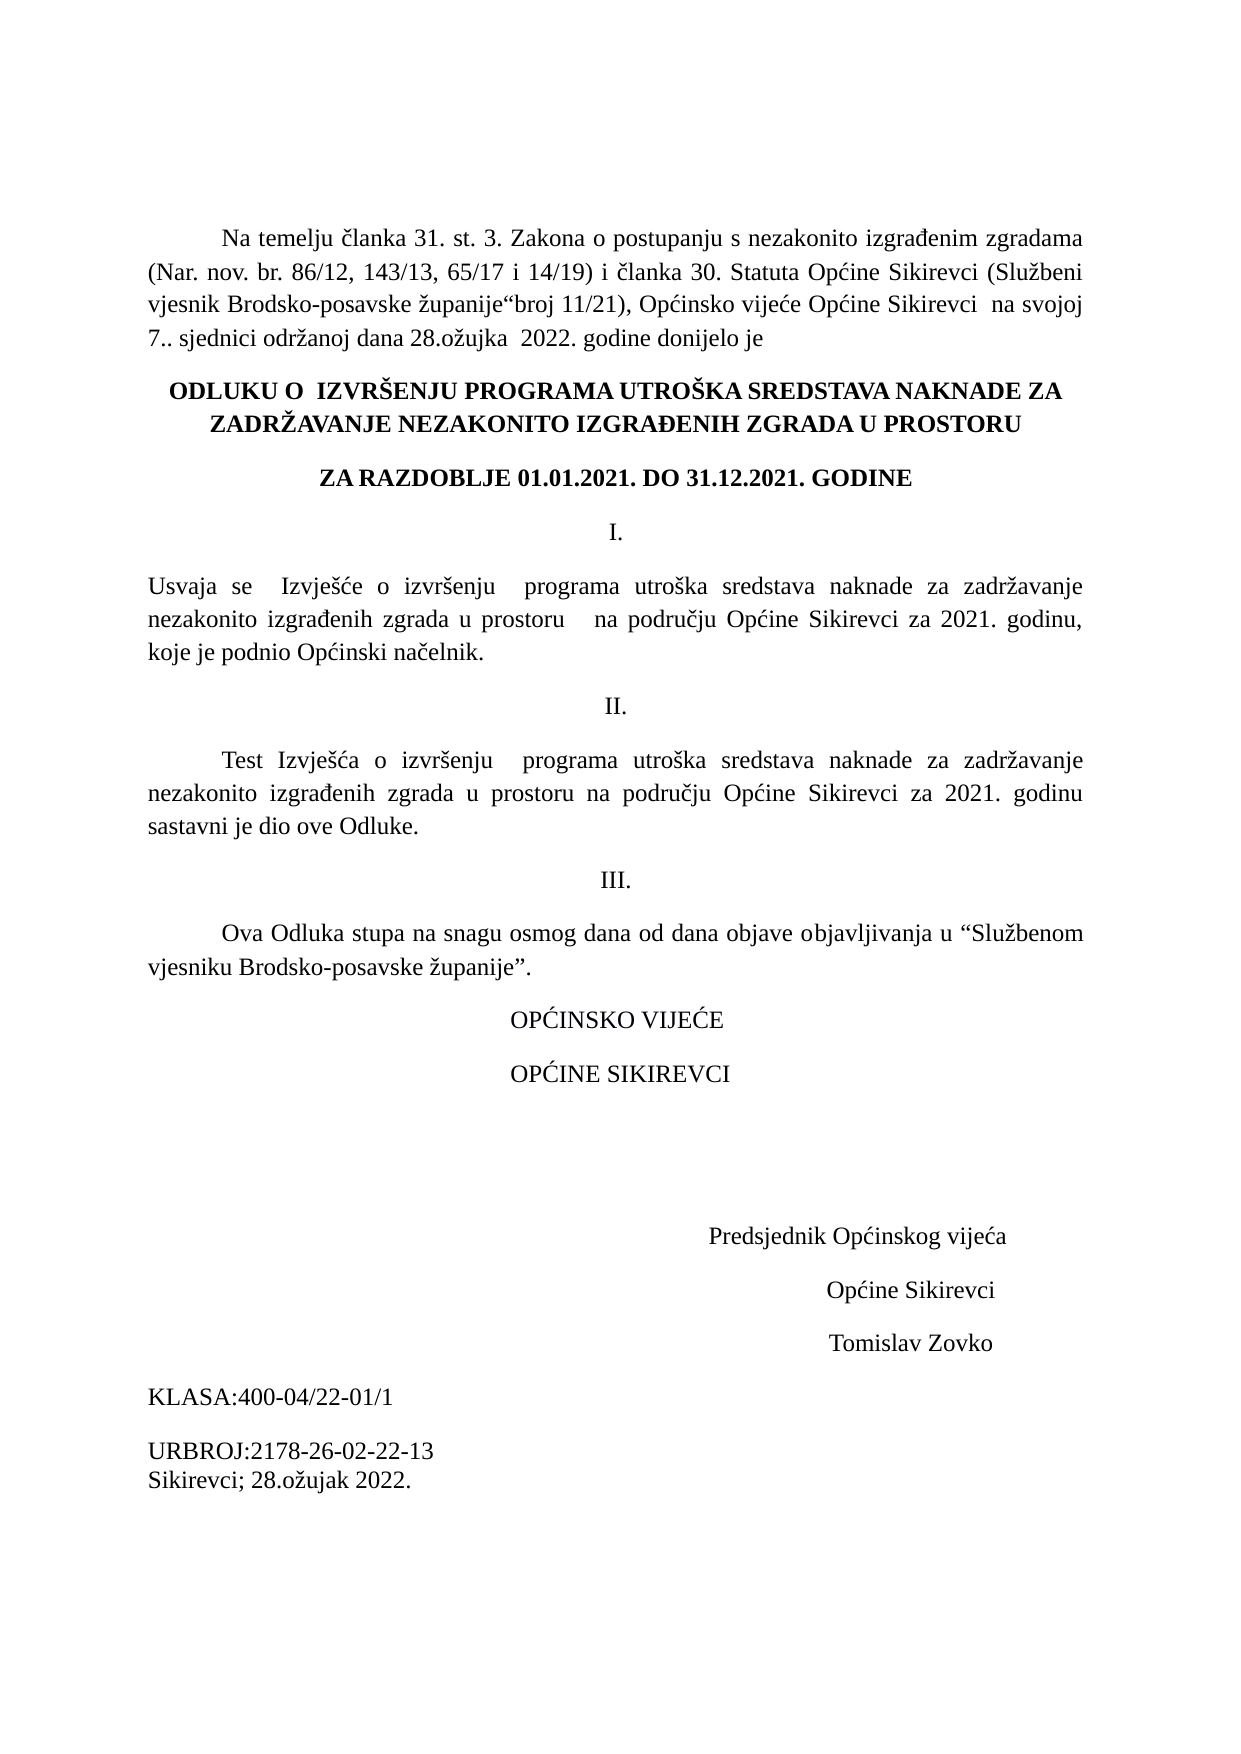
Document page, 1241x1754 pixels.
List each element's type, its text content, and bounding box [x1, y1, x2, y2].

table_header Na temelju članka 31. st. 3. Zakona o postupanju s nezakonito izgrađenim zgradama (Nar. nov. br. 86/12, 143/13, 65/17 i 14/19) i članka 30. Statuta Općine Sikirevci (Službeni vjesnik Brodsko-posavske županije“broj 11/21), Općinsko vijeće Općine Sikirevci na svojoj 7.. sjednici održanoj dana 28.ožujka 2022. godine donijelo je ODLUKU O IZVRŠENJU PROGRAMA UTROŠKA SREDSTAVA NAKNADE ZA ZADRŽAVANJE NEZAKONITO IZGRAĐENIH ZGRADA U PROSTORU ZA RAZDOBLJE 01.01.2021. DO 31.12.2021. GODINE I. Usvaja se Izvješće o izvršenju programa utroška sredstava naknade za zadržavanje nezakonito izgrađenih zgrada u prostoru na području Općine Sikirevci za 2021. godinu, koje je podnio Općinski načelnik. II. Test Izvješća o izvršenju programa utroška sredstava naknade za zadržavanje nezakonito izgrađenih zgrada u prostoru na području Općine Sikirevci za 2021. godinu sastavni je dio ove Odluke. III. Ova Odluka stupa na snagu osmog dana od dana objave objavljivanja u “Službenom vjesniku Brodsko-posavske županije”. OPĆINSKO VIJEĆE OPĆINE SIKIREVCI Predsjednik Općinskog vijeća Općine Sikirevci Tomislav Zovko KLASA:400-04/22-01/1 URBROJ:2178-26-02-22-13 Sikirevci; 28.ožujak 2022. [136, 148, 1095, 1522]
